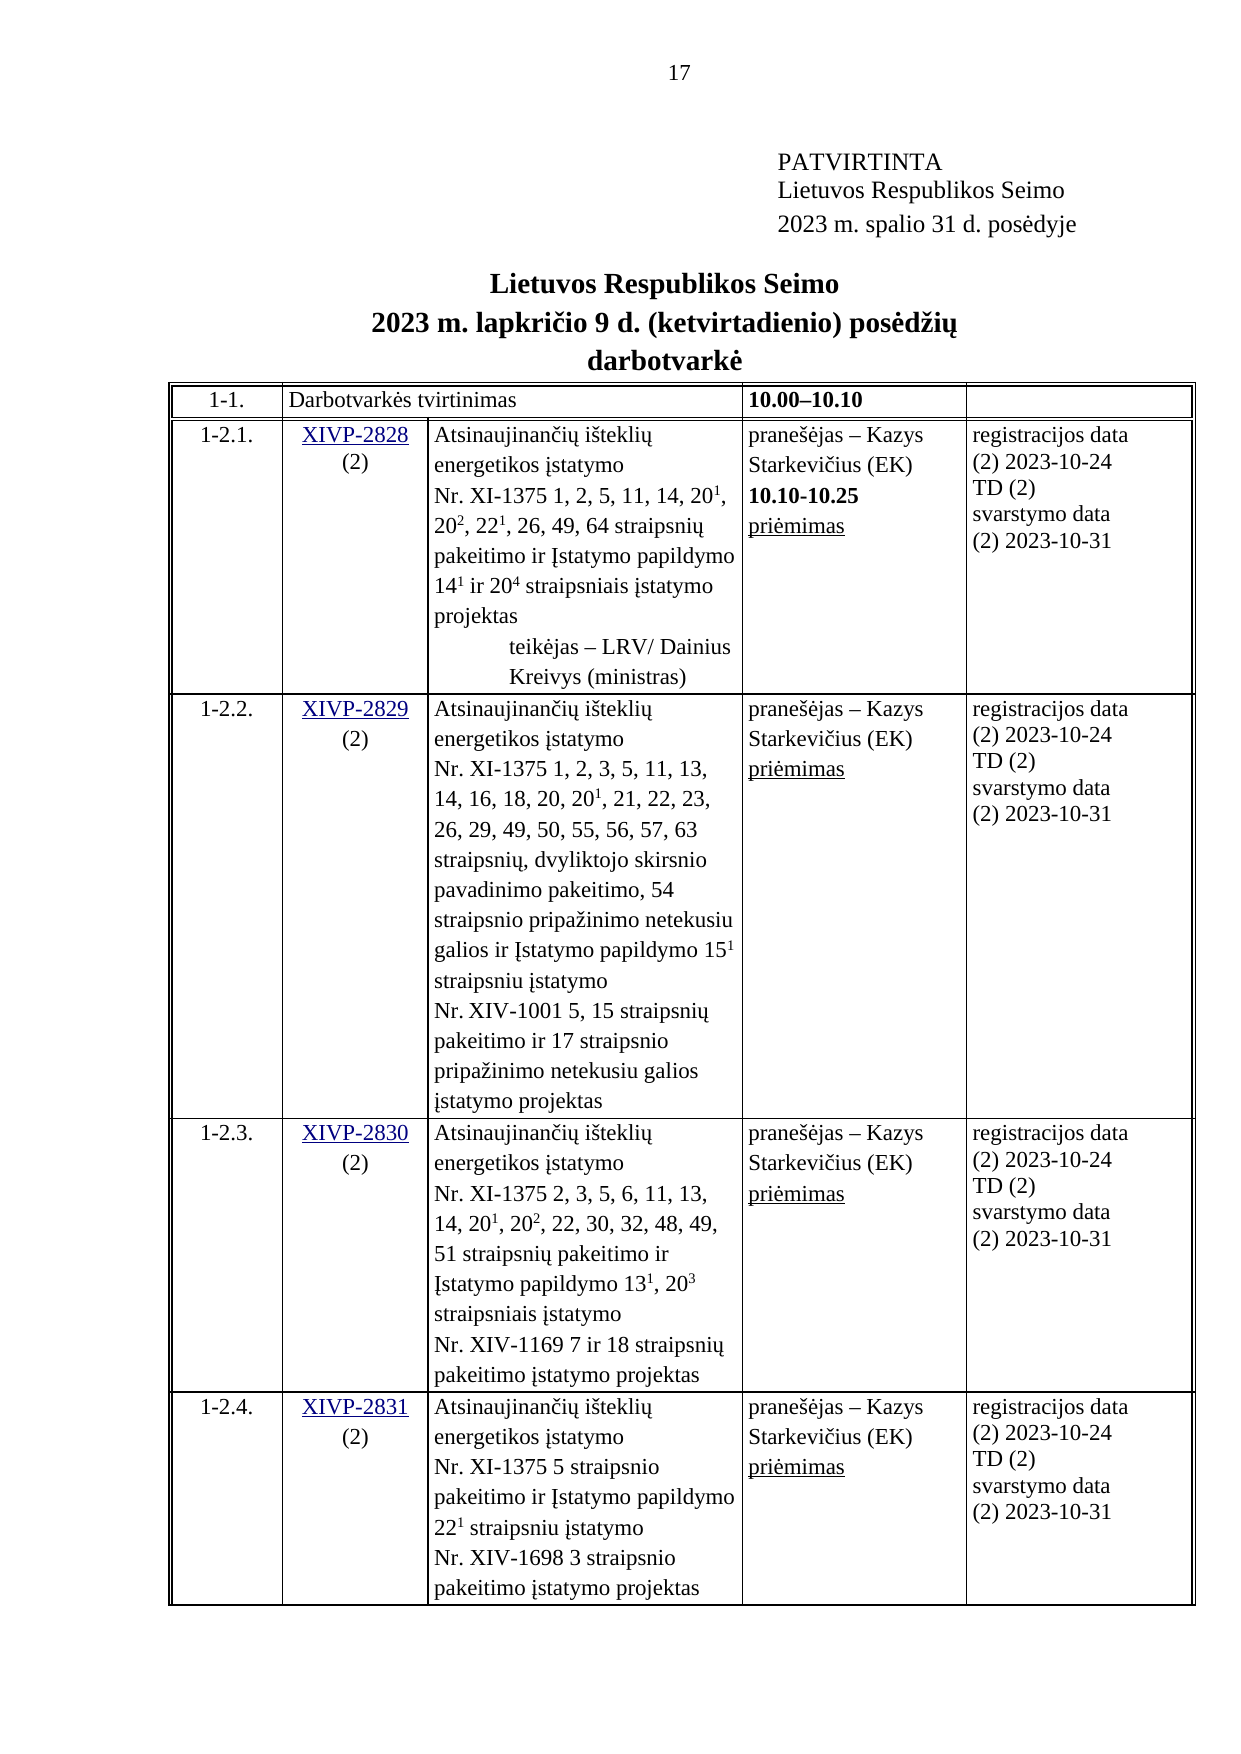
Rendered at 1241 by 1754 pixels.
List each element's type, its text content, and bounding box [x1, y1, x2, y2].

text 2023 m. spalio 31 d. posėdyje [777, 209, 1152, 237]
table_cell XIVP-2830 (2) [283, 1119, 427, 1391]
table_cell XIVP-2828 (2) [283, 421, 427, 693]
table_cell pranešėjas – Kazys Starkevičius (EK) priėmimas [743, 1393, 966, 1604]
table_cell Atsinaujinančių išteklių energetikos įstatymo Nr. XI-1375 2, 3, 5, 6, 11, 13, 14, 201, 202, 22, 30, 32, 48, 49, 51 straipsnių pakeitimo ir Įstatymo papildymo 131, 203 straipsniais įstatymo Nr. XIV-1169 7 ir 18 straipsnių pakeitimo įstatymo projektas [429, 1119, 742, 1391]
table_cell 1-2.2. [173, 695, 282, 1118]
table_cell pranešėjas – Kazys Starkevičius (EK) priėmimas [743, 695, 966, 1118]
text 2023 m. lapkričio 9 d. (ketvirtadienio) posėdžių [177, 305, 1152, 338]
table_cell Atsinaujinančių išteklių energetikos įstatymo Nr. XI-1375 1, 2, 3, 5, 11, 13, 14, 16, 18, 20, 201, 21, 22, 23, 26, 29, 49, 50, 55, 56, 57, 63 straipsnių, dvyliktojo skirsnio pavadinimo pakeitimo, 54 straipsnio pripažinimo netekusiu galios ir Įstatymo papildymo 151 straipsniu įstatymo Nr. XIV-1001 5, 15 straipsnių pakeitimo ir 17 straipsnio pripažinimo netekusiu galios įstatymo projektas [429, 695, 742, 1118]
table_cell pranešėjas – Kazys Starkevičius (EK) 10.10-10.25 priėmimas [743, 421, 966, 693]
table_header Darbotvarkės tvirtinimas [283, 387, 742, 417]
table_cell registracijos data (2) 2023-10-24 TD (2) svarstymo data (2) 2023-10-31 [967, 421, 1191, 693]
table_cell registracijos data (2) 2023-10-24 TD (2) svarstymo data (2) 2023-10-31 [967, 695, 1191, 1118]
table_cell registracijos data (2) 2023-10-24 TD (2) svarstymo data (2) 2023-10-31 [967, 1119, 1191, 1391]
table_cell 1-2.3. [173, 1119, 282, 1391]
text Lietuvos Respublikos Seimo [177, 266, 1152, 300]
table_header 10.00–10.10 [743, 387, 966, 417]
table_cell XIVP-2829 (2) [283, 695, 427, 1118]
table_cell 1-2.4. [173, 1393, 282, 1604]
table_header [967, 387, 1191, 417]
text darbotvarkė [177, 343, 1152, 377]
table_cell registracijos data (2) 2023-10-24 TD (2) svarstymo data (2) 2023-10-31 [967, 1393, 1191, 1604]
table_cell XIVP-2831 (2) [283, 1393, 427, 1604]
table_cell pranešėjas – Kazys Starkevičius (EK) priėmimas [743, 1119, 966, 1391]
table_cell Atsinaujinančių išteklių energetikos įstatymo Nr. XI-1375 1, 2, 5, 11, 14, 201, 202, 221, 26, 49, 64 straipsnių pakeitimo ir Įstatymo papildymo 141 ir 204 straipsniais įstatymo projektas teikėjas – LRV/ Dainius Kreivys (ministras) [429, 421, 742, 693]
table_cell Atsinaujinančių išteklių energetikos įstatymo Nr. XI-1375 5 straipsnio pakeitimo ir Įstatymo papildymo 221 straipsniu įstatymo Nr. XIV-1698 3 straipsnio pakeitimo įstatymo projektas [429, 1393, 742, 1604]
table_cell 1-2.1. [173, 421, 282, 693]
text Lietuvos Respublikos Seimo [777, 176, 1152, 204]
text PATVIRTINTA [777, 147, 1152, 176]
table_header 1-1. [173, 387, 282, 417]
